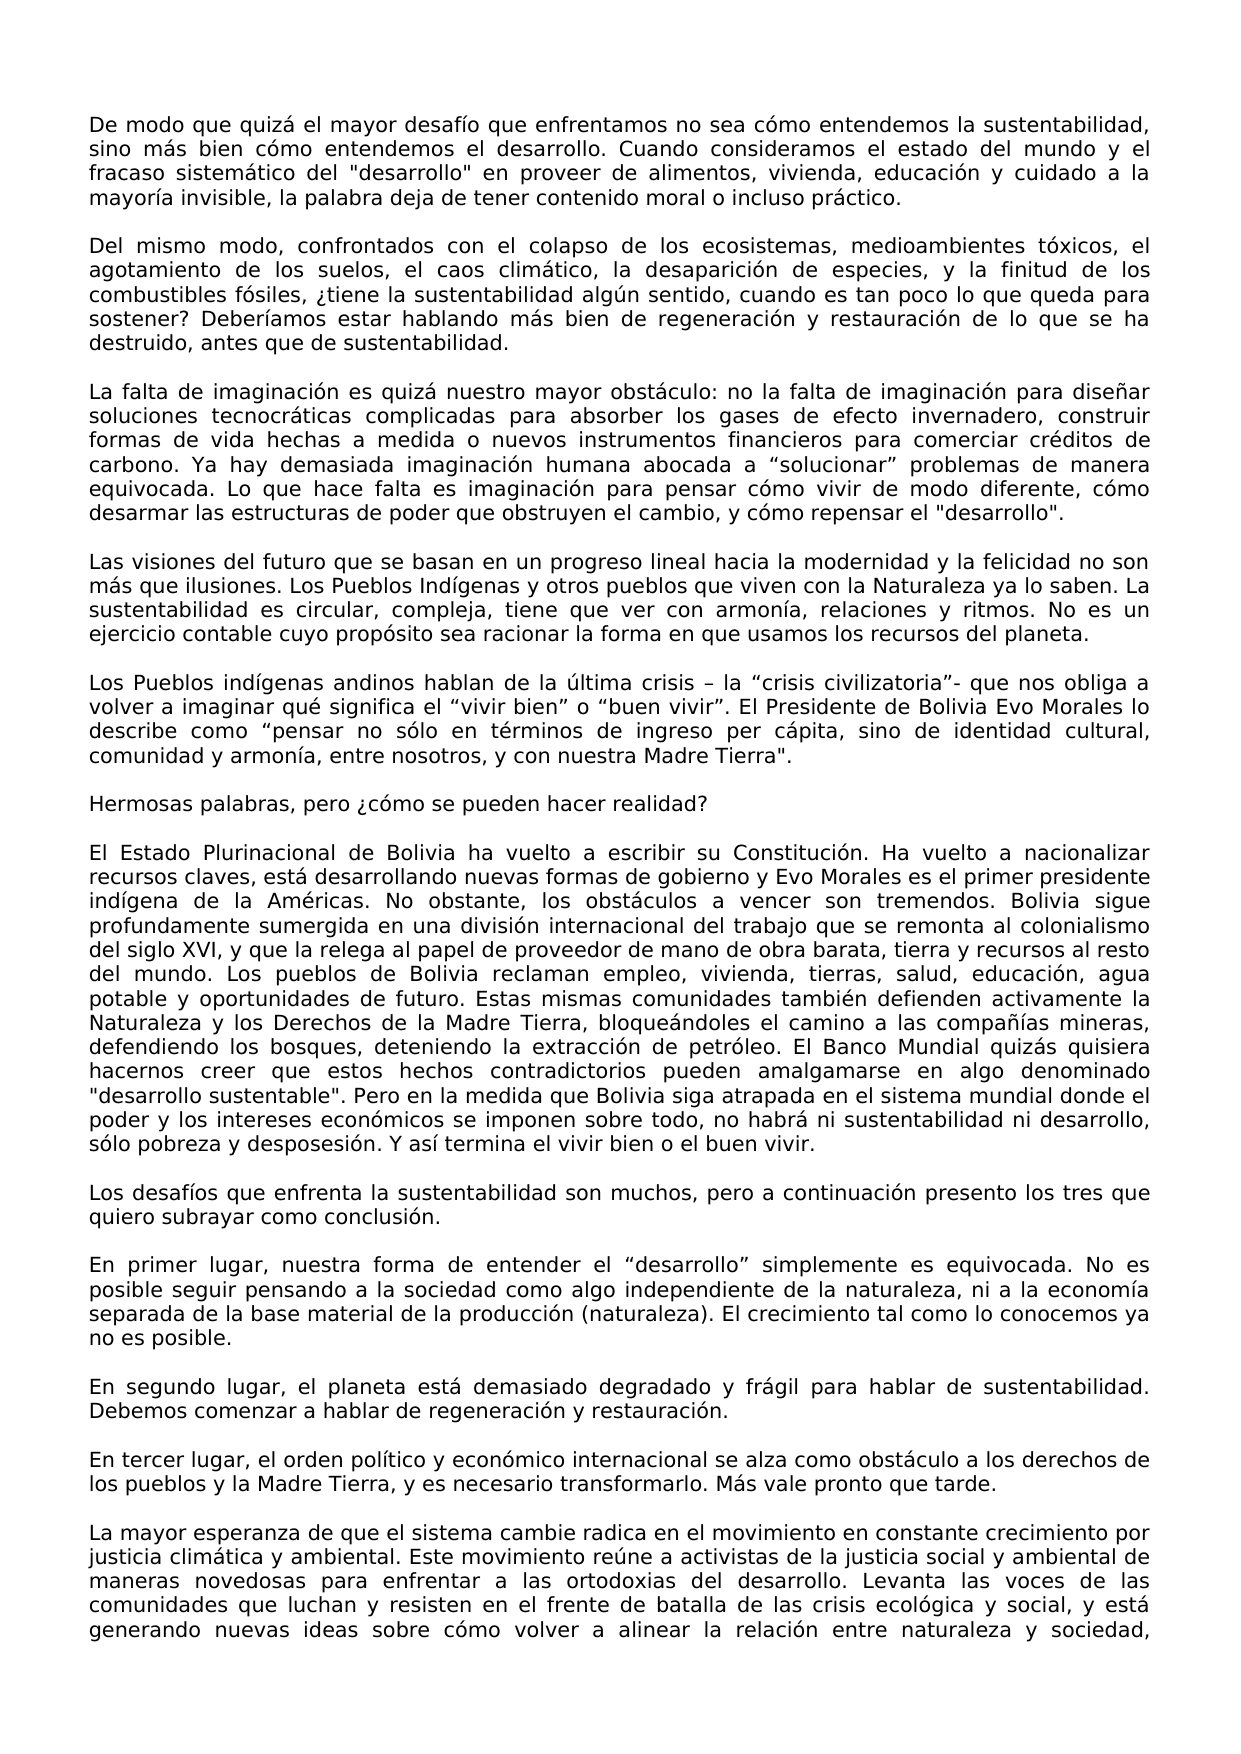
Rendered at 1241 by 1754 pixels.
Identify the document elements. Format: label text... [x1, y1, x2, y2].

text Del mismo modo, confrontados con el colapso de los ecosistemas, medioambientes tóxicos, el agotamiento de los suelos, el caos climático, la desaparición de especies, y la finitud de los combustibles fósiles, ¿tiene la sustentabilidad algún sentido, cuando es tan poco lo que queda para sostener? Deberíamos estar hablando más bien de regeneración y restauración de lo que se ha destruido, antes que de sustentabilidad. [88, 234, 1152, 356]
text Los Pueblos indígenas andinos hablan de la última crisis – la “crisis civilizatoria”- que nos obliga a volver a imaginar qué significa el “vivir bien” o “buen vivir”. El Presidente de Bolivia Evo Morales lo describe como “pensar no sólo en términos de ingreso per cápita, sino de identidad cultural, comunidad y armonía, entre nosotros, y con nuestra Madre Tierra". [88, 671, 1152, 768]
text En segundo lugar, el planeta está demasiado degradado y frágil para hablar de sustentabilidad. Debemos comenzar a hablar de regeneración y restauración. [88, 1375, 1152, 1423]
text Las visiones del futuro que se basan en un progreso lineal hacia la modernidad y la felicidad no son más que ilusiones. Los Pueblos Indígenas y otros pueblos que viven con la Naturaleza ya lo saben. La sustentabilidad es circular, compleja, tiene que ver con armonía, relaciones y ritmos. No es un ejercicio contable cuyo propósito sea racionar la forma en que usamos los recursos del planeta. [88, 550, 1152, 647]
text De modo que quizá el mayor desafío que enfrentamos no sea cómo entendemos la sustentabilidad, sino más bien cómo entendemos el desarrollo. Cuando consideramos el estado del mundo y el fracaso sistemático del "desarrollo" en proveer de alimentos, vivienda, educación y cuidado a la mayoría invisible, la palabra deja de tener contenido moral o incluso práctico. [88, 113, 1152, 210]
text La mayor esperanza de que el sistema cambie radica en el movimiento en constante crecimiento por justicia climática y ambiental. Este movimiento reúne a activistas de la justicia social y ambiental de maneras novedosas para enfrentar a las ortodoxias del desarrollo. Levanta las voces de las comunidades que luchan y resisten en el frente de batalla de las crisis ecológica y social, y está generando nuevas ideas sobre cómo volver a alinear la relación entre naturaleza y sociedad, [88, 1521, 1152, 1642]
text En tercer lugar, el orden político y económico internacional se alza como obstáculo a los derechos de los pueblos y la Madre Tierra, y es necesario transformarlo. Más vale pronto que tarde. [88, 1448, 1152, 1496]
text Hermosas palabras, pero ¿cómo se pueden hacer realidad? [88, 792, 1152, 817]
text En primer lugar, nuestra forma de entender el “desarrollo” simplemente es equivocada. No es posible seguir pensando a la sociedad como algo independiente de la naturaleza, ni a la economía separada de la base material de la producción (naturaleza). El crecimiento tal como lo conocemos ya no es posible. [88, 1253, 1152, 1351]
text Los desafíos que enfrenta la sustentabilidad son muchos, pero a continuación presento los tres que quiero subrayar como conclusión. [88, 1181, 1152, 1229]
text El Estado Plurinacional de Bolivia ha vuelto a escribir su Constitución. Ha vuelto a nacionalizar recursos claves, está desarrollando nuevas formas de gobierno y Evo Morales es el primer presidente indígena de la Américas. No obstante, los obstáculos a vencer son tremendos. Bolivia sigue profundamente sumergida en una división internacional del trabajo que se remonta al colonialismo del siglo XVI, y que la relega al papel de proveedor de mano de obra barata, tierra y recursos al resto del mundo. Los pueblos de Bolivia reclaman empleo, vivienda, tierras, salud, educación, agua potable y oportunidades de futuro. Estas mismas comunidades también defienden activamente la Naturaleza y los Derechos de la Madre Tierra, bloqueándoles el camino a las compañías mineras, defendiendo los bosques, deteniendo la extracción de petróleo. El Banco Mundial quizás quisiera hacernos creer que estos hechos contradictorios pueden amalgamarse en algo denominado "desarrollo sustentable". Pero en la medida que Bolivia siga atrapada en el sistema mundial donde el poder y los intereses económicos se imponen sobre todo, no habrá ni sustentabilidad ni desarrollo, sólo pobreza y desposesión. Y así termina el vivir bien o el buen vivir. [88, 841, 1152, 1156]
text La falta de imaginación es quizá nuestro mayor obstáculo: no la falta de imaginación para diseñar soluciones tecnocráticas complicadas para absorber los gases de efecto invernadero, construir formas de vida hechas a medida o nuevos instrumentos financieros para comerciar créditos de carbono. Ya hay demasiada imaginación humana abocada a “solucionar” problemas de manera equivocada. Lo que hace falta es imaginación para pensar cómo vivir de modo diferente, cómo desarmar las estructuras de poder que obstruyen el cambio, y cómo repensar el "desarrollo". [88, 380, 1152, 525]
